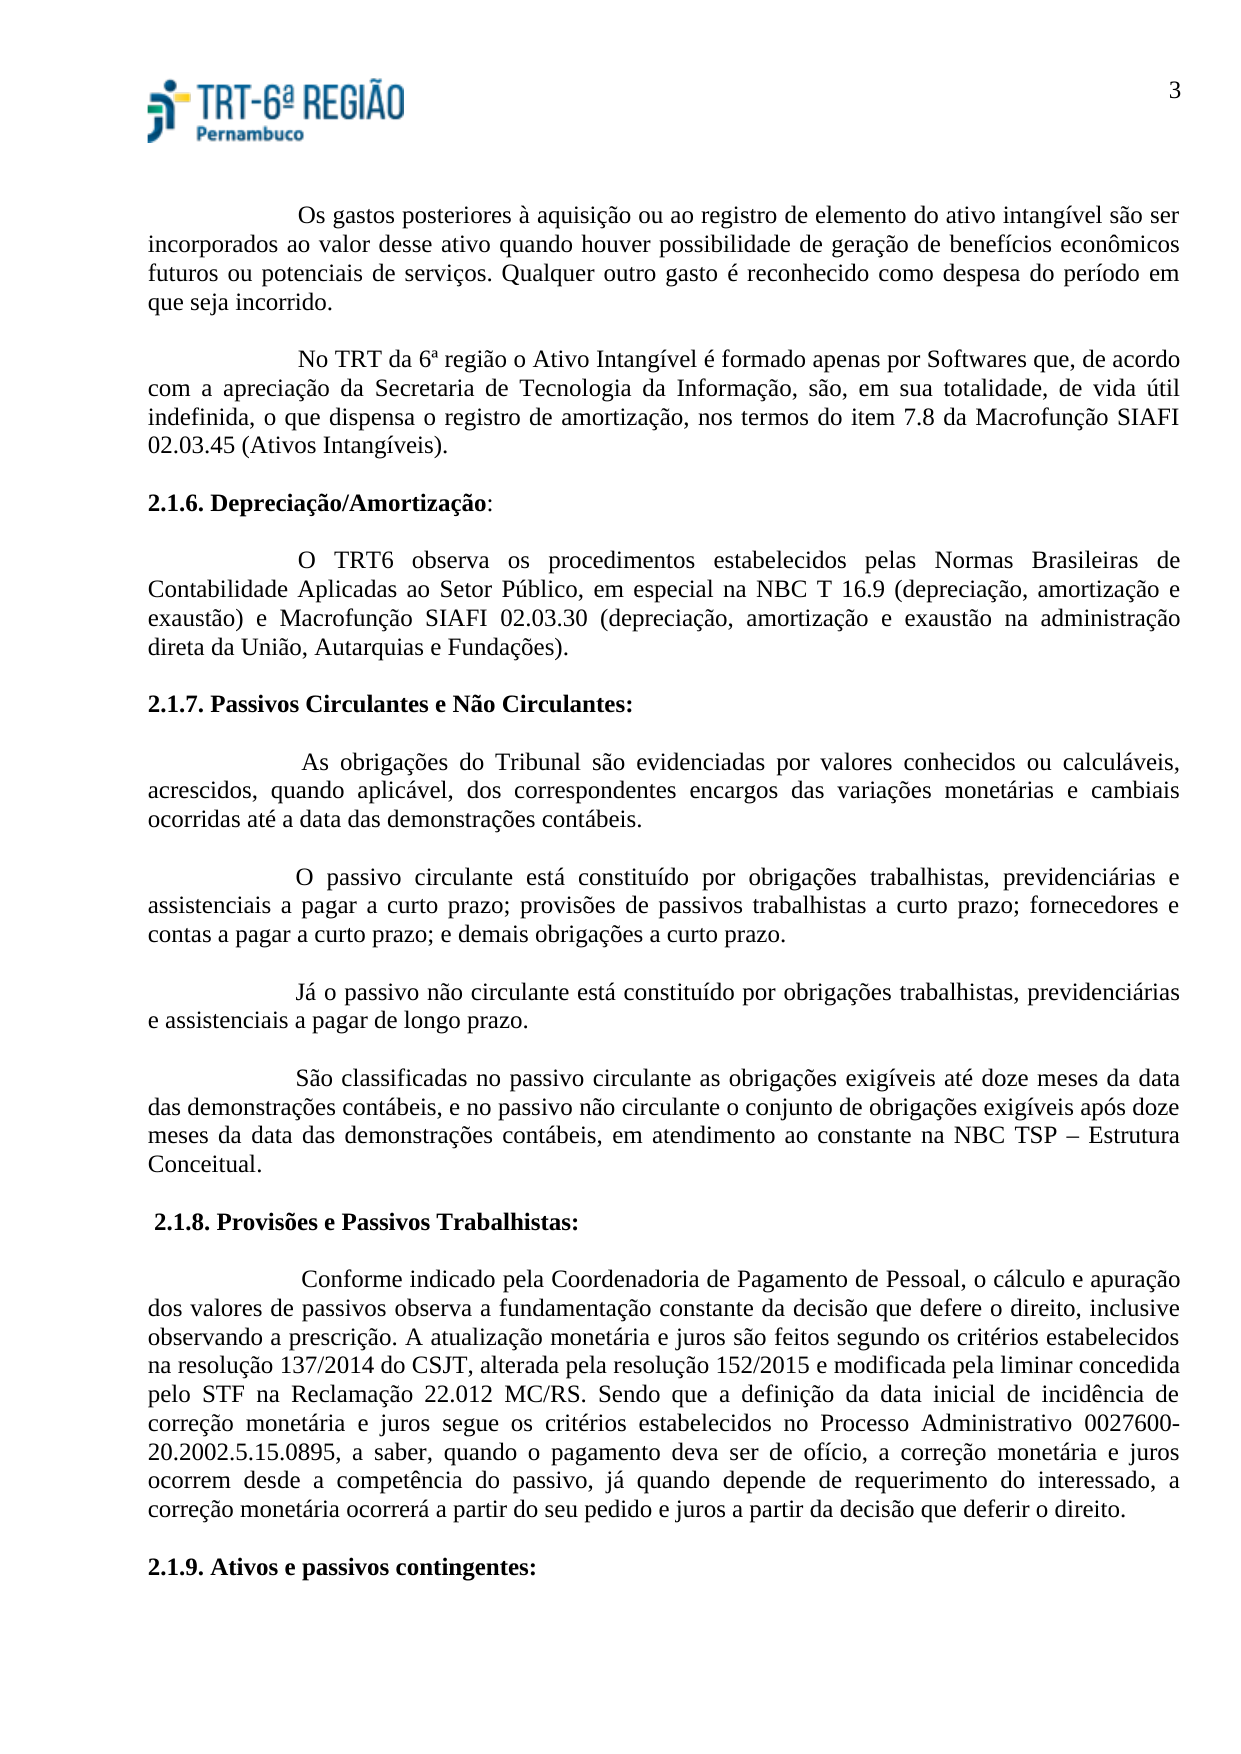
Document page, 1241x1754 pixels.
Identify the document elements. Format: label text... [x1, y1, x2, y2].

text O passivo circulante está constituído por obrigações trabalhistas, previdenciárias e assistenciais a pagar a curto prazo; provisões de passivos trabalhistas a curto prazo; fornecedores e contas a pagar a curto prazo; e demais obrigações a curto prazo. [148, 862, 1181, 948]
text Conforme indicado pela Coordenadoria de Pagamento de Pessoal, o cálculo e apuração dos valores de passivos observa a fundamentação constante da decisão que defere o direito, inclusive observando a prescrição. A atualização monetária e juros são feitos segundo os critérios estabelecidos na resolução 137/2014 do CSJT, alterada pela resolução 152/2015 e modificada pela liminar concedida pelo STF na Reclamação 22.012 MC/RS. Sendo que a definição da data inicial de incidência de correção monetária e juros segue os critérios estabelecidos no Processo Administrativo 0027600-20.2002.5.15.0895, a saber, quando o pagamento deva ser de ofício, a correção monetária e juros ocorrem desde a competência do passivo, já quando depende de requerimento do interessado, a correção monetária ocorrerá a partir do seu pedido e juros a partir da decisão que deferir o direito. [148, 1264, 1181, 1523]
text Os gastos posteriores à aquisição ou ao registro de elemento do ativo intangível são ser incorporados ao valor desse ativo quando houver possibilidade de geração de benefícios econômicos futuros ou potenciais de serviços. Qualquer outro gasto é reconhecido como despesa do período em que seja incorrido. [148, 200, 1181, 315]
text No TRT da 6ª região o Ativo Intangível é formado apenas por Softwares que, de acordo com a apreciação da Secretaria de Tecnologia da Informação, são, em sua totalidade, de vida útil indefinida, o que dispensa o registro de amortização, nos termos do item 7.8 da Macrofunção SIAFI 02.03.45 (Ativos Intangíveis). [148, 344, 1181, 459]
text 2.1.9. Ativos e passivos contingentes: [148, 1552, 1181, 1580]
text São classificadas no passivo circulante as obrigações exigíveis até doze meses da data das demonstrações contábeis, e no passivo não circulante o conjunto de obrigações exigíveis após doze meses da data das demonstrações contábeis, em atendimento ao constante na NBC TSP – Estrutura Conceitual. [148, 1063, 1181, 1178]
text O TRT6 observa os procedimentos estabelecidos pelas Normas Brasileiras de Contabilidade Aplicadas ao Setor Público, em especial na NBC T 16.9 (depreciação, amortização e exaustão) e Macrofunção SIAFI 02.03.30 (depreciação, amortização e exaustão na administração direta da União, Autarquias e Fundações). [148, 545, 1181, 660]
text 2.1.7. Passivos Circulantes e Não Circulantes: [148, 689, 1181, 718]
text Já o passivo não circulante está constituído por obrigações trabalhistas, previdenciárias e assistenciais a pagar de longo prazo. [148, 977, 1181, 1034]
text As obrigações do Tribunal são evidenciadas por valores conhecidos ou calculáveis, acrescidos, quando aplicável, dos correspondentes encargos das variações monetárias e cambiais ocorridas até a data das demonstrações contábeis. [148, 747, 1181, 833]
text 2.1.6. Depreciação/Amortização: [148, 488, 1181, 517]
text 2.1.8. Provisões e Passivos Trabalhistas: [148, 1207, 1181, 1235]
picture [147, 75, 404, 143]
